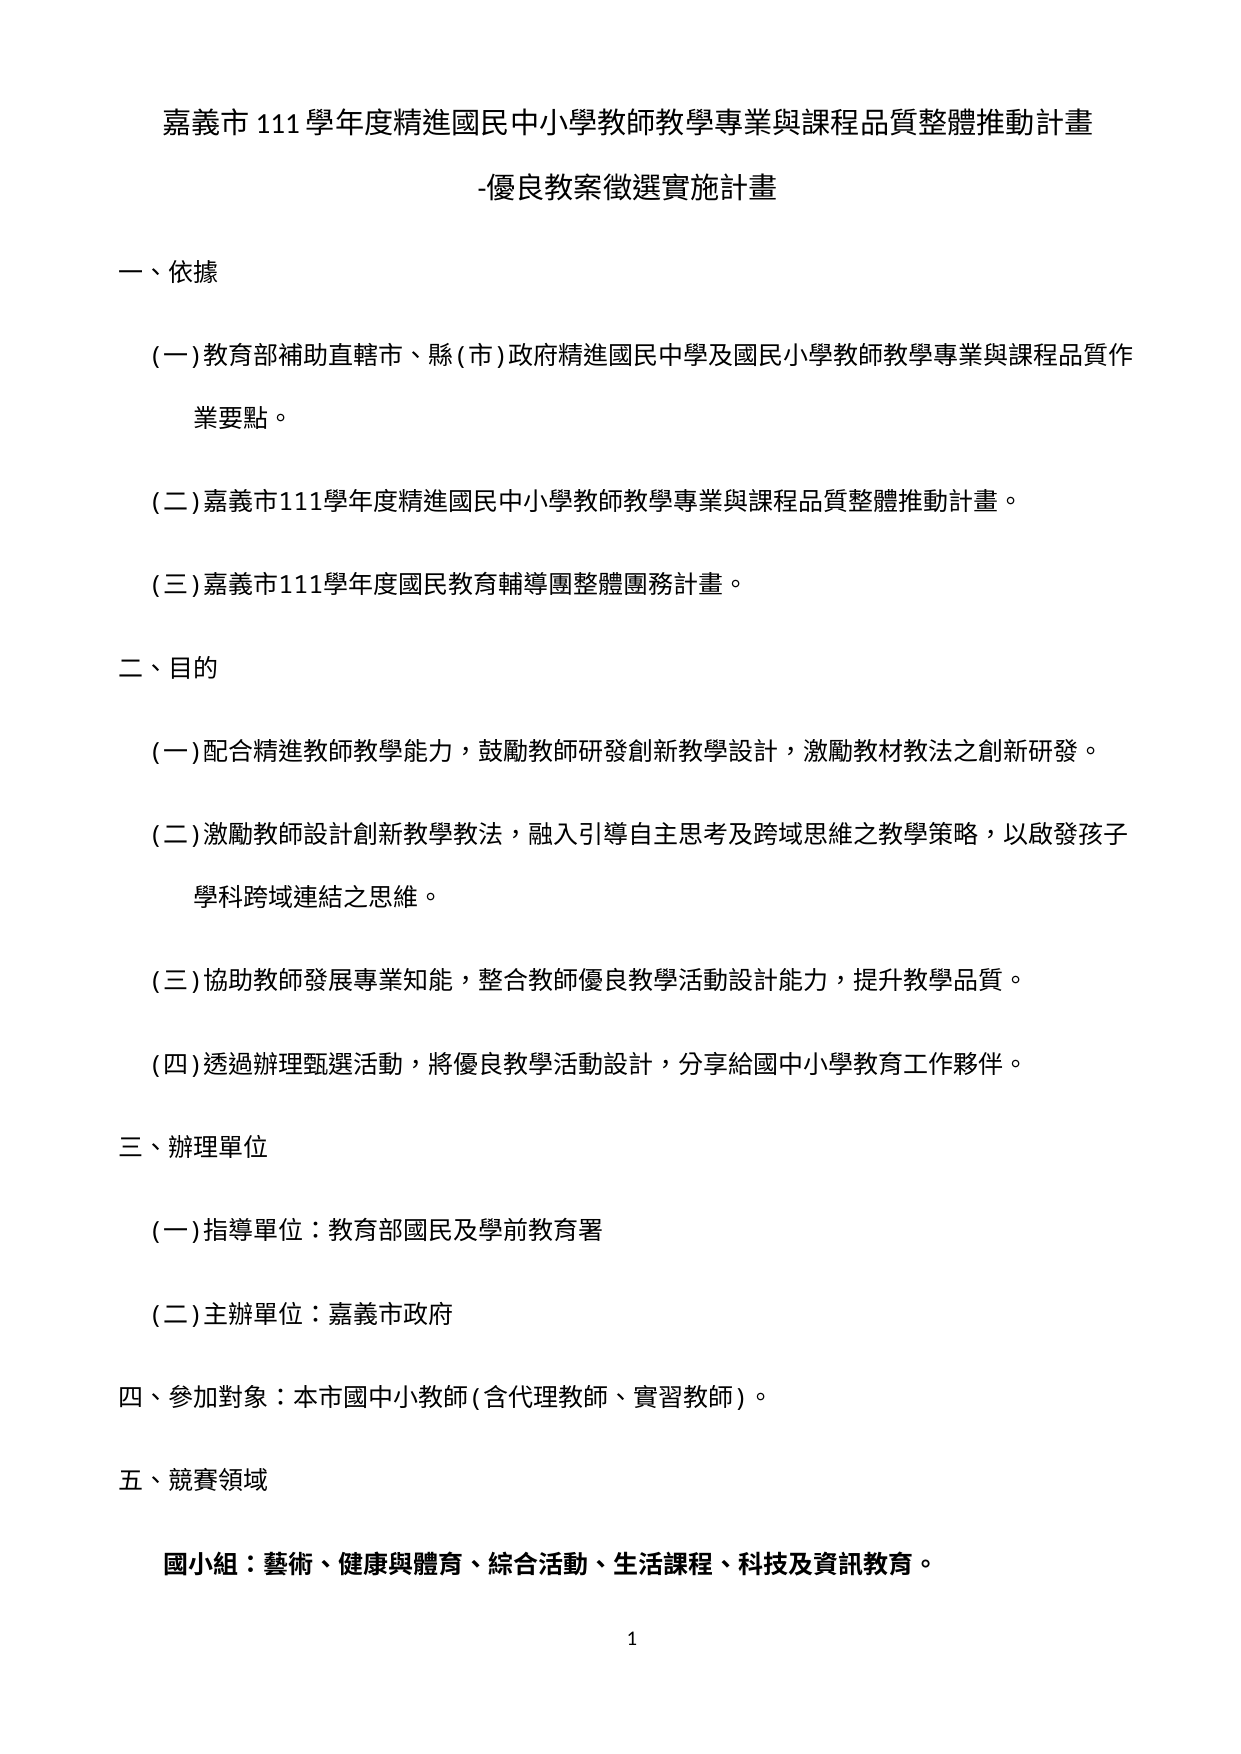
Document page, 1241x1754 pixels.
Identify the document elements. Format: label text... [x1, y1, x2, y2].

text (二)主辦單位：嘉義市政府 [118, 1271, 1137, 1333]
text (三)嘉義市111學年度國民教育輔導團整體團務計畫。 [118, 541, 1137, 604]
text (一)教育部補助直轄市、縣(市)政府精進國民中學及國民小學教師教學專業與課程品質作業要點。 [118, 312, 1137, 437]
text -優良教案徵選實施計畫 [118, 164, 1137, 207]
text (二)激勵教師設計創新教學教法，融入引導自主思考及跨域思維之教學策略，以啟發孩子學科跨域連結之思維。 [118, 791, 1137, 916]
text (三)協助教師發展專業知能，整合教師優良教學活動設計能力，提升教學品質。 [118, 937, 1137, 1000]
text 二、目的 [118, 625, 1137, 687]
text (一)指導單位：教育部國民及學前教育署 [118, 1187, 1137, 1250]
text 五、競賽領域 [118, 1437, 1137, 1500]
text 三、辦理單位 [118, 1104, 1137, 1166]
text (四)透過辦理甄選活動，將優良教學活動設計，分享給國中小學教育工作夥伴。 [118, 1021, 1137, 1083]
text 國小組：藝術、健康與體育、綜合活動、生活課程、科技及資訊教育。 [118, 1521, 1137, 1583]
text 嘉義市111學年度精進國民中小學教師教學專業與課程品質整體推動計畫 [118, 100, 1137, 142]
text (一)配合精進教師教學能力，鼓勵教師研發創新教學設計，激勵教材教法之創新研發。 [118, 708, 1137, 771]
text 一、依據 [118, 229, 1137, 291]
text 四、參加對象：本市國中小教師(含代理教師、實習教師)。 [118, 1354, 1137, 1416]
text (二)嘉義市111學年度精進國民中小學教師教學專業與課程品質整體推動計畫。 [118, 458, 1137, 521]
